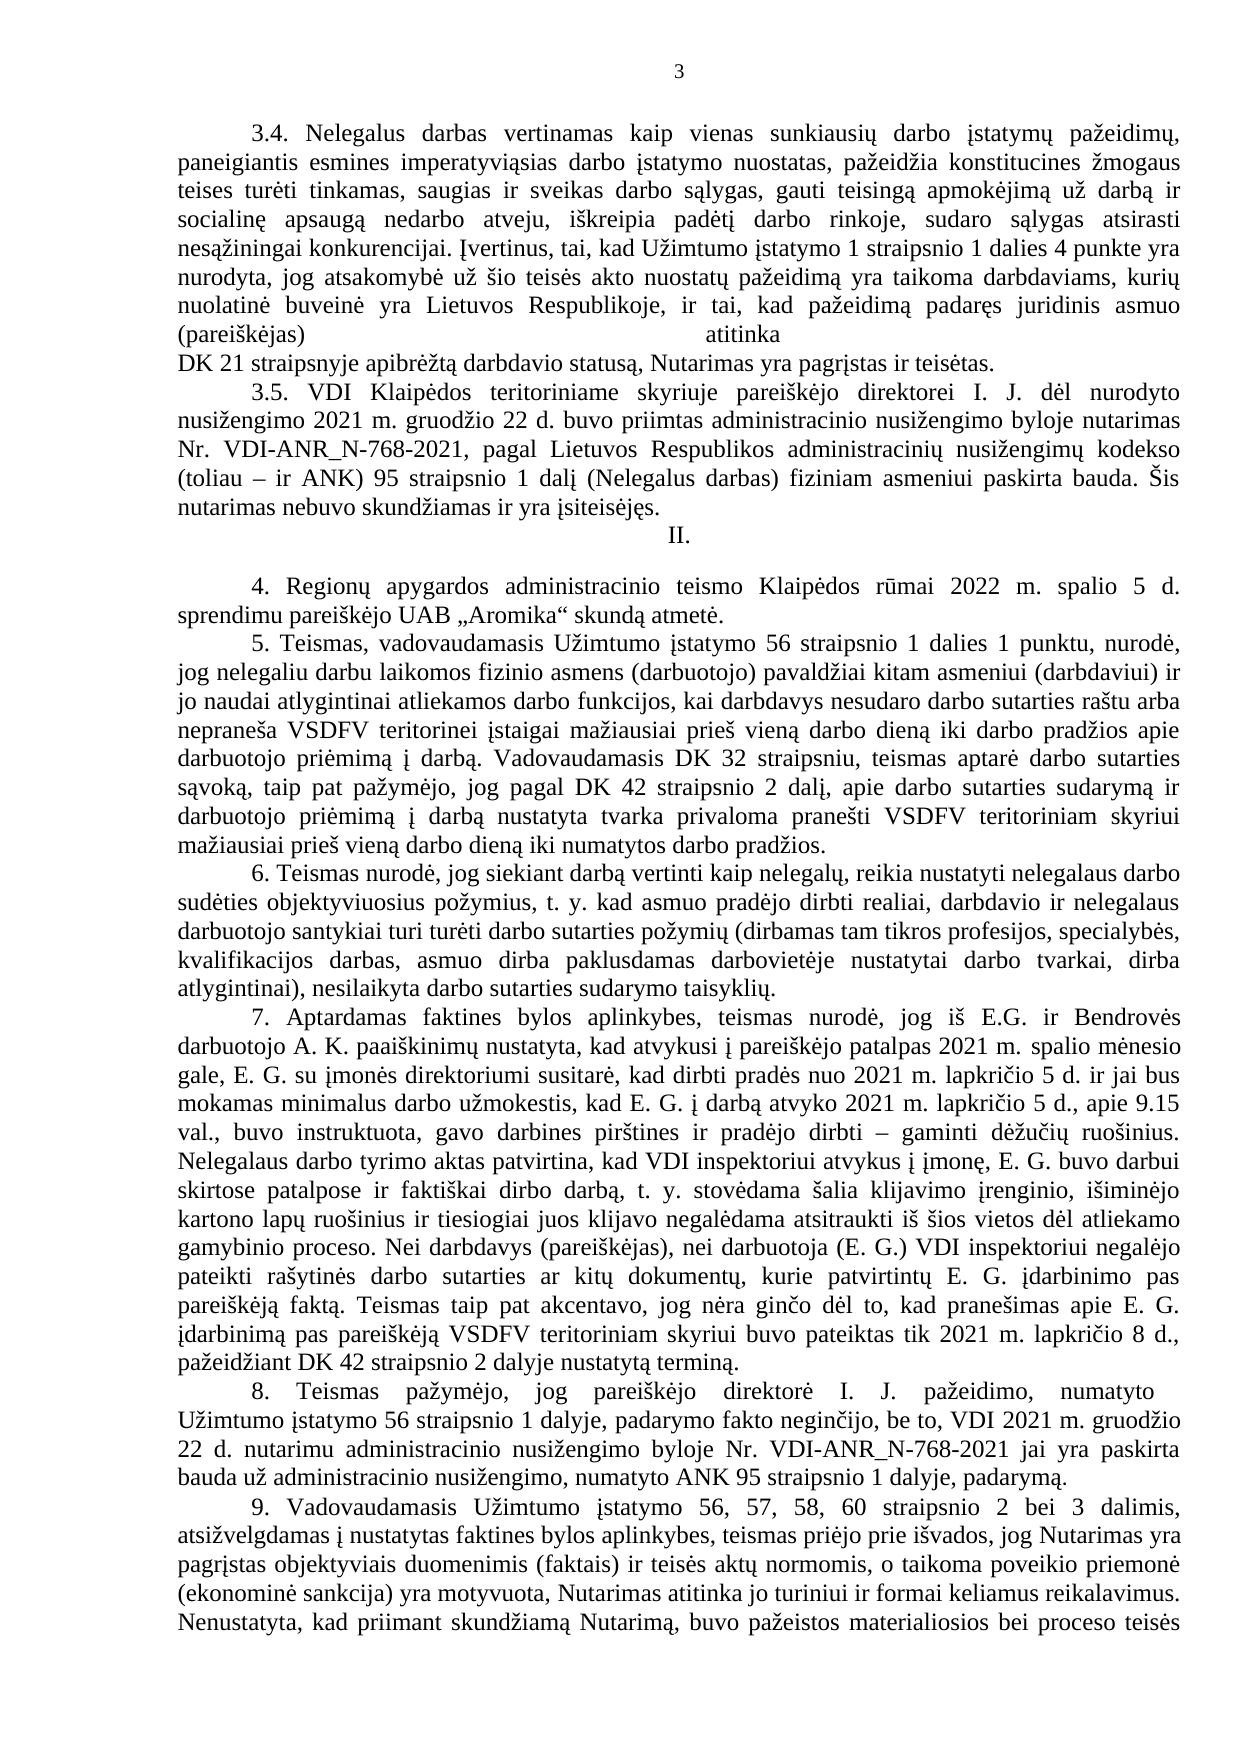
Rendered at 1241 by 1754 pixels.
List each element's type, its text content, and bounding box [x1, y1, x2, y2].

text 9. Vadovaudamasis Užimtumo įstatymo 56, 57, 58, 60 straipsnio 2 bei 3 dalimis, atsižvelgdamas į nustatytas faktines bylos aplinkybes, teismas priėjo prie išvados, jog Nutarimas yra pagrįstas objektyviais duomenimis (faktais) ir teisės aktų normomis, o taikoma poveikio priemonė (ekonominė sankcija) yra motyvuota, Nutarimas atitinka jo turiniui ir formai keliamus reikalavimus. Nenustatyta, kad priimant skundžiamą Nutarimą, buvo pažeistos materialiosios bei proceso teisės [177, 1492, 1181, 1635]
text II. [177, 521, 1181, 549]
text 8. Teismas pažymėjo, jog pareiškėjo direktorė I. J. pažeidimo, numatyto Užimtumo įstatymo 56 straipsnio 1 dalyje, padarymo fakto neginčijo, be to, VDI 2021 m. gruodžio 22 d. nutarimu administracinio nusižengimo byloje Nr. VDI-ANR_N-768-2021 jai yra paskirta bauda už administracinio nusižengimo, numatyto ANK 95 straipsnio 1 dalyje, padarymą. [177, 1376, 1181, 1492]
text 3.4. Nelegalus darbas vertinamas kaip vienas sunkiausių darbo įstatymų pažeidimų, paneigiantis esmines imperatyviąsias darbo įstatymo nuostatas, pažeidžia konstitucines žmogaus teises turėti tinkamas, saugias ir sveikas darbo sąlygas, gauti teisingą apmokėjimą už darbą ir socialinę apsaugą nedarbo atveju, iškreipia padėtį darbo rinkoje, sudaro sąlygas atsirasti nesąžiningai konkurencijai. Įvertinus, tai, kad Užimtumo įstatymo 1 straipsnio 1 dalies 4 punkte yra nurodyta, jog atsakomybė už šio teisės akto nuostatų pažeidimą yra taikoma darbdaviams, kurių nuolatinė buveinė yra Lietuvos Respublikoje, ir tai, kad pažeidimą padaręs juridinis asmuo (pareiškėjas) atitinka DK 21 straipsnyje apibrėžtą darbdavio statusą, Nutarimas yra pagrįstas ir teisėtas. [177, 118, 1181, 377]
text 7. Aptardamas faktines bylos aplinkybes, teismas nurodė, jog iš E.G. ir Bendrovės darbuotojo A. K. paaiškinimų nustatyta, kad atvykusi į pareiškėjo patalpas 2021 m. spalio mėnesio gale, E. G. su įmonės direktoriumi susitarė, kad dirbti pradės nuo 2021 m. lapkričio 5 d. ir jai bus mokamas minimalus darbo užmokestis, kad E. G. į darbą atvyko 2021 m. lapkričio 5 d., apie 9.15 val., buvo instruktuota, gavo darbines pirštines ir pradėjo dirbti – gaminti dėžučių ruošinius. Nelegalaus darbo tyrimo aktas patvirtina, kad VDI inspektoriui atvykus į įmonę, E. G. buvo darbui skirtose patalpose ir faktiškai dirbo darbą, t. y. stovėdama šalia klijavimo įrenginio, išiminėjo kartono lapų ruošinius ir tiesiogiai juos klijavo negalėdama atsitraukti iš šios vietos dėl atliekamo gamybinio proceso. Nei darbdavys (pareiškėjas), nei darbuotoja (E. G.) VDI inspektoriui negalėjo pateikti rašytinės darbo sutarties ar kitų dokumentų, kurie patvirtintų E. G. įdarbinimo pas pareiškėją faktą. Teismas taip pat akcentavo, jog nėra ginčo dėl to, kad pranešimas apie E. G. įdarbinimą pas pareiškėją VSDFV teritoriniam skyriui buvo pateiktas tik 2021 m. lapkričio 8 d., pažeidžiant DK 42 straipsnio 2 dalyje nustatytą terminą. [177, 1002, 1181, 1376]
text 5. Teismas, vadovaudamasis Užimtumo įstatymo 56 straipsnio 1 dalies 1 punktu, nurodė, jog nelegaliu darbu laikomos fizinio asmens (darbuotojo) pavaldžiai kitam asmeniui (darbdaviui) ir jo naudai atlygintinai atliekamos darbo funkcijos, kai darbdavys nesudaro darbo sutarties raštu arba nepraneša VSDFV teritorinei įstaigai mažiausiai prieš vieną darbo dieną iki darbo pradžios apie darbuotojo priėmimą į darbą. Vadovaudamasis DK 32 straipsniu, teismas aptarė darbo sutarties sąvoką, taip pat pažymėjo, jog pagal DK 42 straipsnio 2 dalį, apie darbo sutarties sudarymą ir darbuotojo priėmimą į darbą nustatyta tvarka privaloma pranešti VSDFV teritoriniam skyriui mažiausiai prieš vieną darbo dieną iki numatytos darbo pradžios. [177, 628, 1181, 858]
text 3.5. VDI Klaipėdos teritoriniame skyriuje pareiškėjo direktorei I. J. dėl nurodyto nusižengimo 2021 m. gruodžio 22 d. buvo priimtas administracinio nusižengimo byloje nutarimas Nr. VDI-ANR_N-768-2021, pagal Lietuvos Respublikos administracinių nusižengimų kodekso (toliau – ir ANK) 95 straipsnio 1 dalį (Nelegalus darbas) fiziniam asmeniui paskirta bauda. Šis nutarimas nebuvo skundžiamas ir yra įsiteisėjęs. [177, 377, 1181, 521]
text 4. Regionų apygardos administracinio teismo Klaipėdos rūmai 2022 m. spalio 5 d. sprendimu pareiškėjo UAB „Aromika“ skundą atmetė. [177, 571, 1181, 628]
text 6. Teismas nurodė, jog siekiant darbą vertinti kaip nelegalų, reikia nustatyti nelegalaus darbo sudėties objektyviuosius požymius, t. y. kad asmuo pradėjo dirbti realiai, darbdavio ir nelegalaus darbuotojo santykiai turi turėti darbo sutarties požymių (dirbamas tam tikros profesijos, specialybės, kvalifikacijos darbas, asmuo dirba paklusdamas darbovietėje nustatytai darbo tvarkai, dirba atlygintinai), nesilaikyta darbo sutarties sudarymo taisyklių. [177, 858, 1181, 1002]
